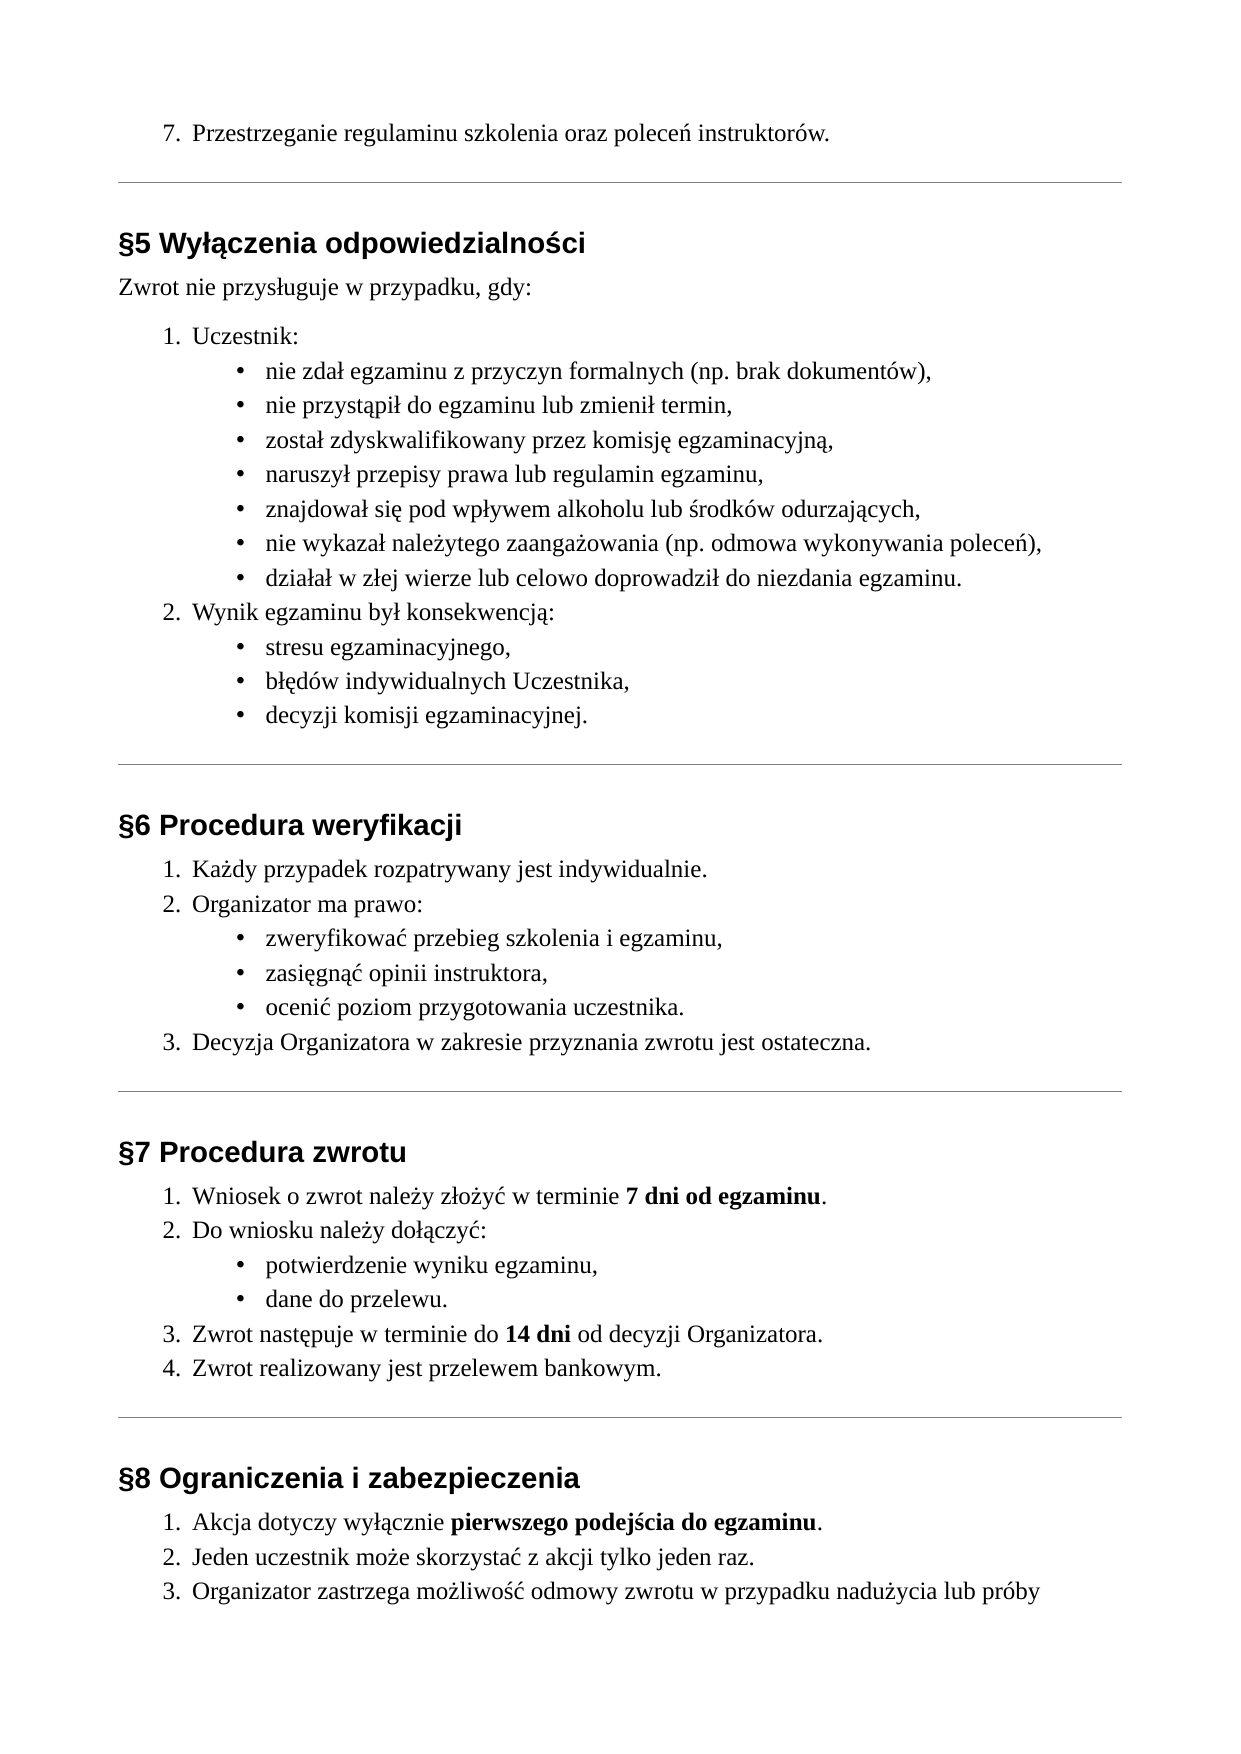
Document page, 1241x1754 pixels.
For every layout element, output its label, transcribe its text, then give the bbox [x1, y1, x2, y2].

list Decyzja Organizatora w zakresie przyznania zwrotu jest ostateczna. [162, 1027, 1122, 1056]
list Uczestnik: [162, 321, 1122, 350]
list potwierdzenie wyniku egzaminu, [236, 1250, 1122, 1279]
list Zwrot realizowany jest przelewem bankowym. [162, 1353, 1122, 1382]
text Zwrot nie przysługuje w przypadku, gdy: [118, 272, 1122, 301]
list Organizator ma prawo: [162, 889, 1122, 918]
list naruszył przepisy prawa lub regulamin egzaminu, [236, 459, 1122, 488]
list Przestrzeganie regulaminu szkolenia oraz poleceń instruktorów. [162, 118, 1122, 147]
list znajdował się pod wpływem alkoholu lub środków odurzających, [236, 494, 1122, 522]
list został zdyskwalifikowany przez komisję egzaminacyjną, [236, 425, 1122, 453]
list Do wniosku należy dołączyć: [162, 1216, 1122, 1244]
list nie wykazał należytego zaangażowania (np. odmowa wykonywania poleceń), [236, 528, 1122, 557]
list nie zdał egzaminu z przyczyn formalnych (np. brak dokumentów), [236, 356, 1122, 384]
list Zwrot następuje w terminie do 14 dni od decyzji Organizatora. [162, 1319, 1122, 1348]
list Każdy przypadek rozpatrywany jest indywidualnie. [162, 854, 1122, 883]
list ocenić poziom przygotowania uczestnika. [236, 992, 1122, 1021]
list błędów indywidualnych Uczestnika, [236, 666, 1122, 695]
subtitle §5 Wyłączenia odpowiedzialności [118, 226, 1122, 260]
list decyzji komisji egzaminacyjnej. [236, 701, 1122, 729]
list stresu egzaminacyjnego, [236, 632, 1122, 660]
list nie przystąpił do egzaminu lub zmienił termin, [236, 390, 1122, 419]
list Organizator zastrzega możliwość odmowy zwrotu w przypadku nadużycia lub próby [162, 1576, 1122, 1605]
list działał w złej wierze lub celowo doprowadził do niezdania egzaminu. [236, 563, 1122, 591]
subtitle §7 Procedura zwrotu [118, 1135, 1122, 1168]
list zasięgnąć opinii instruktora, [236, 958, 1122, 987]
list zweryfikować przebieg szkolenia i egzaminu, [236, 923, 1122, 952]
list Wynik egzaminu był konsekwencją: [162, 597, 1122, 626]
list Wniosek o zwrot należy złożyć w terminie 7 dni od egzaminu. [162, 1181, 1122, 1210]
list Akcja dotyczy wyłącznie pierwszego podejścia do egzaminu. [162, 1507, 1122, 1536]
subtitle §8 Ograniczenia i zabezpieczenia [118, 1461, 1122, 1495]
list Jeden uczestnik może skorzystać z akcji tylko jeden raz. [162, 1542, 1122, 1571]
list dane do przelewu. [236, 1284, 1122, 1313]
subtitle §6 Procedura weryfikacji [118, 808, 1122, 842]
